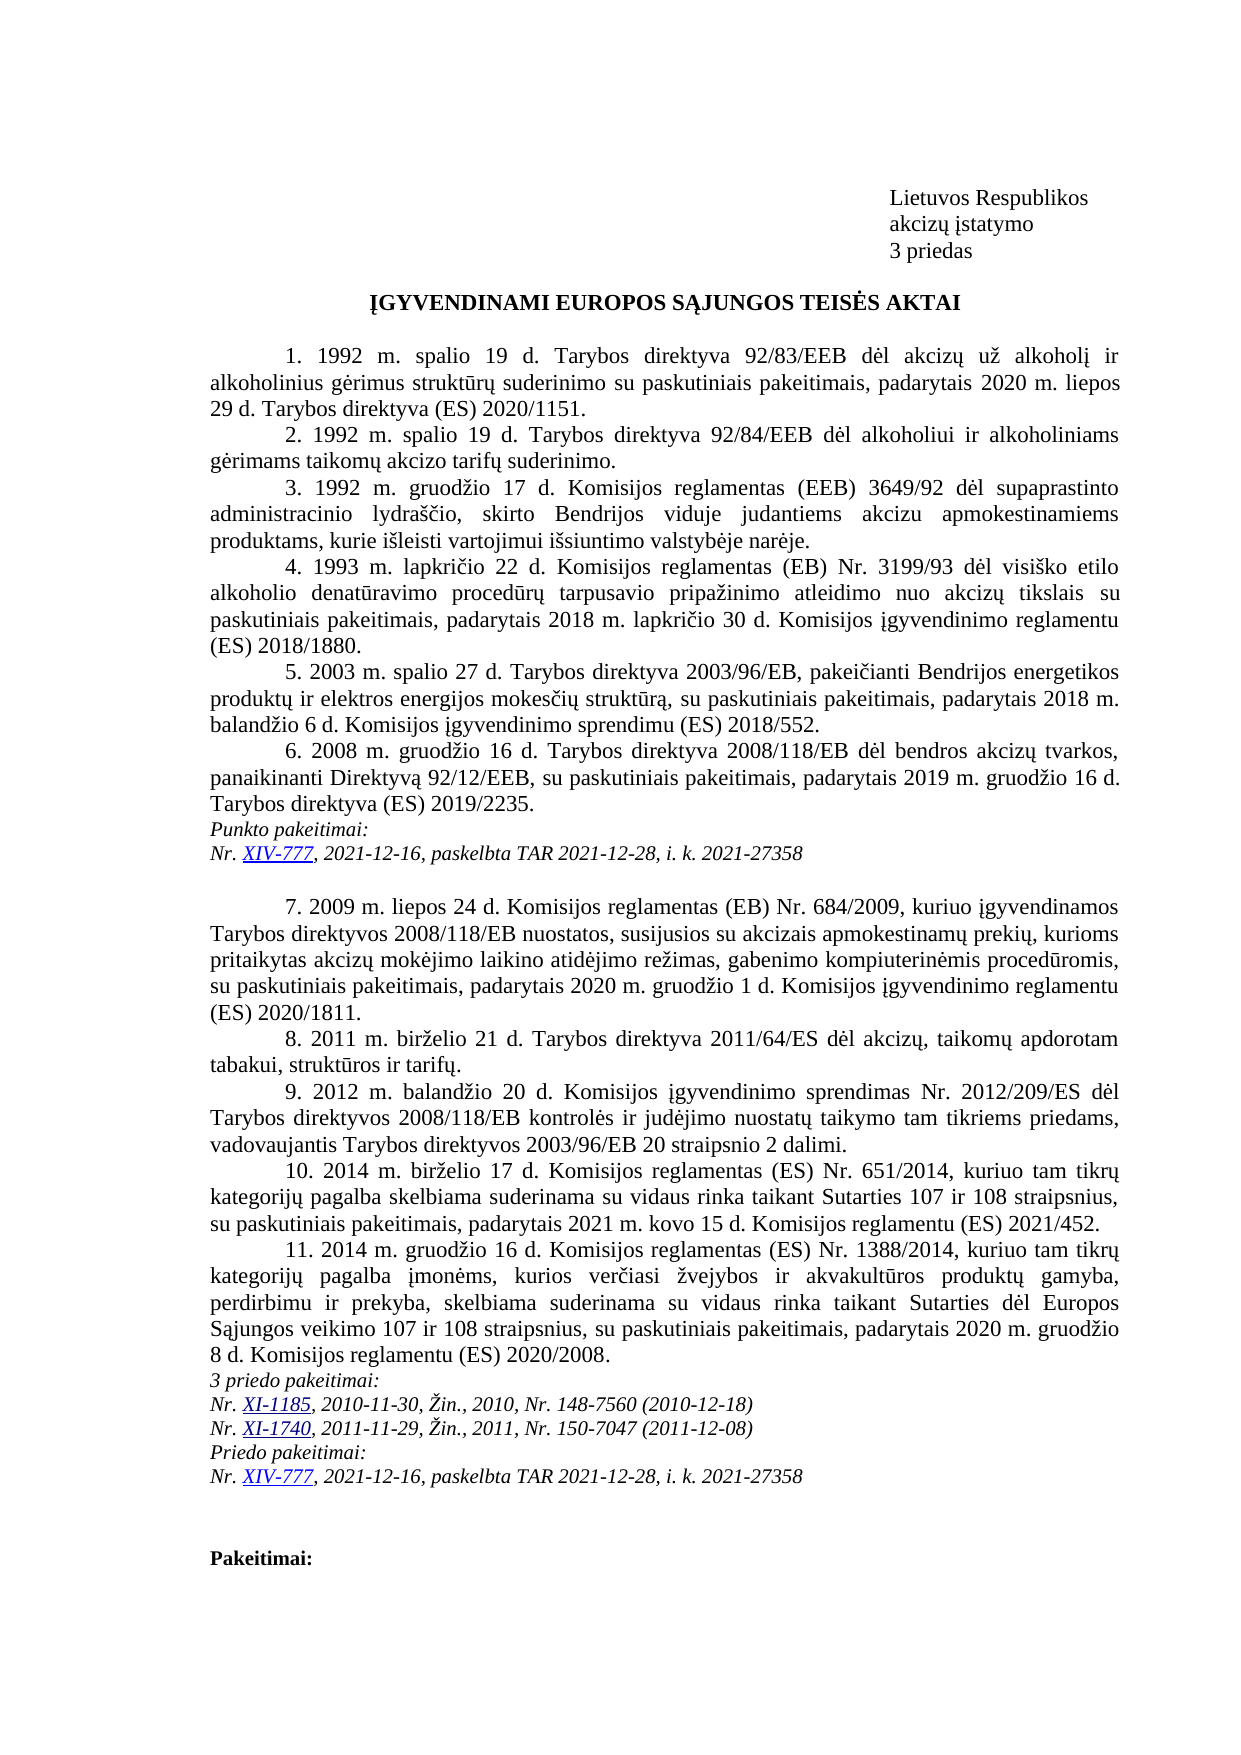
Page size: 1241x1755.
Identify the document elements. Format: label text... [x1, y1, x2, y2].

text ĮGYVENDINAMI Europos Sąjungos teisės aktai [210, 289, 1120, 316]
text 11. 2014 m. gruodžio 16 d. Komisijos reglamentas (ES) Nr. 1388/2014, kuriuo tam tikrų kategorijų pagalba įmonėms, kurios verčiasi žvejybos ir akvakultūros produktų gamyba, perdirbimu ir prekyba, skelbiama suderinama su vidaus rinka taikant Sutarties dėl Europos Sąjungos veikimo 107 ir 108 straipsnius, su paskutiniais pakeitimais, padarytais 2020 m. gruodžio 8 d. Komisijos reglamentu (ES) 2020/2008. [210, 1236, 1120, 1368]
text 3. 1992 m. gruodžio 17 d. Komisijos reglamentas (EEB) 3649/92 dėl supaprastinto administracinio lydraščio, skirto Bendrijos viduje judantiems akcizu apmokestinamiems produktams, kurie išleisti vartojimui išsiuntimo valstybėje narėje. [210, 474, 1120, 553]
text Nr. XIV-777, 2021-12-16, paskelbta TAR 2021-12-28, i. k. 2021-27358 [210, 1464, 1120, 1488]
text 8. 2011 m. birželio 21 d. Tarybos direktyva 2011/64/ES dėl akcizų, taikomų apdorotam tabakui, struktūros ir tarifų. [210, 1025, 1120, 1078]
text Pakeitimai: [210, 1546, 1120, 1570]
text 3 priedas [210, 237, 1120, 263]
text Nr. XI-1740, 2011-11-29, Žin., 2011, Nr. 150-7047 (2011-12-08) [210, 1416, 1120, 1440]
text 5. 2003 m. spalio 27 d. Tarybos direktyva 2003/96/EB, pakeičianti Bendrijos energetikos produktų ir elektros energijos mokesčių struktūrą, su paskutiniais pakeitimais, padarytais 2018 m. balandžio 6 d. Komisijos įgyvendinimo sprendimu (ES) 2018/552. [210, 658, 1120, 737]
text akcizų įstatymo [210, 210, 1120, 237]
text 2. 1992 m. spalio 19 d. Tarybos direktyva 92/84/EEB dėl alkoholiui ir alkoholiniams gėrimams taikomų akcizo tarifų suderinimo. [210, 421, 1120, 474]
text Nr. XI-1185, 2010-11-30, Žin., 2010, Nr. 148-7560 (2010-12-18) [210, 1392, 1120, 1416]
text 4. 1993 m. lapkričio 22 d. Komisijos reglamentas (EB) Nr. 3199/93 dėl visiško etilo alkoholio denatūravimo procedūrų tarpusavio pripažinimo atleidimo nuo akcizų tikslais su paskutiniais pakeitimais, padarytais 2018 m. lapkričio 30 d. Komisijos įgyvendinimo reglamentu (ES) 2018/1880. [210, 553, 1120, 658]
text 6. 2008 m. gruodžio 16 d. Tarybos direktyva 2008/118/EB dėl bendros akcizų tvarkos, panaikinanti Direktyvą 92/12/EEB, su paskutiniais pakeitimais, padarytais 2019 m. gruodžio 16 d. Tarybos direktyva (ES) 2019/2235. [210, 737, 1120, 817]
text 7. 2009 m. liepos 24 d. Komisijos reglamentas (EB) Nr. 684/2009, kuriuo įgyvendinamos Tarybos direktyvos 2008/118/EB nuostatos, susijusios su akcizais apmokestinamų prekių, kurioms pritaikytas akcizų mokėjimo laikino atidėjimo režimas, gabenimo kompiuterinėmis procedūromis, su paskutiniais pakeitimais, padarytais 2020 m. gruodžio 1 d. Komisijos įgyvendinimo reglamentu (ES) 2020/1811. [210, 893, 1120, 1025]
text 10. 2014 m. birželio 17 d. Komisijos reglamentas (ES) Nr. 651/2014, kuriuo tam tikrų kategorijų pagalba skelbiama suderinama su vidaus rinka taikant Sutarties 107 ir 108 straipsnius, su paskutiniais pakeitimais, padarytais 2021 m. kovo 15 d. Komisijos reglamentu (ES) 2021/452. [210, 1157, 1120, 1236]
text 3 priedo pakeitimai: [210, 1368, 1120, 1392]
text Nr. XIV-777, 2021-12-16, paskelbta TAR 2021-12-28, i. k. 2021-27358 [210, 841, 1120, 865]
text 1. 1992 m. spalio 19 d. Tarybos direktyva 92/83/EEB dėl akcizų už alkoholį ir alkoholinius gėrimus struktūrų suderinimo su paskutiniais pakeitimais, padarytais 2020 m. liepos 29 d. Tarybos direktyva (ES) 2020/1151. [210, 342, 1120, 421]
text 9. 2012 m. balandžio 20 d. Komisijos įgyvendinimo sprendimas Nr. 2012/209/ES dėl Tarybos direktyvos 2008/118/EB kontrolės ir judėjimo nuostatų taikymo tam tikriems priedams, vadovaujantis Tarybos direktyvos 2003/96/EB 20 straipsnio 2 dalimi. [210, 1078, 1120, 1157]
text Priedo pakeitimai: [210, 1440, 1120, 1464]
text Punkto pakeitimai: [210, 817, 1120, 841]
text Lietuvos Respublikos [210, 184, 1120, 210]
